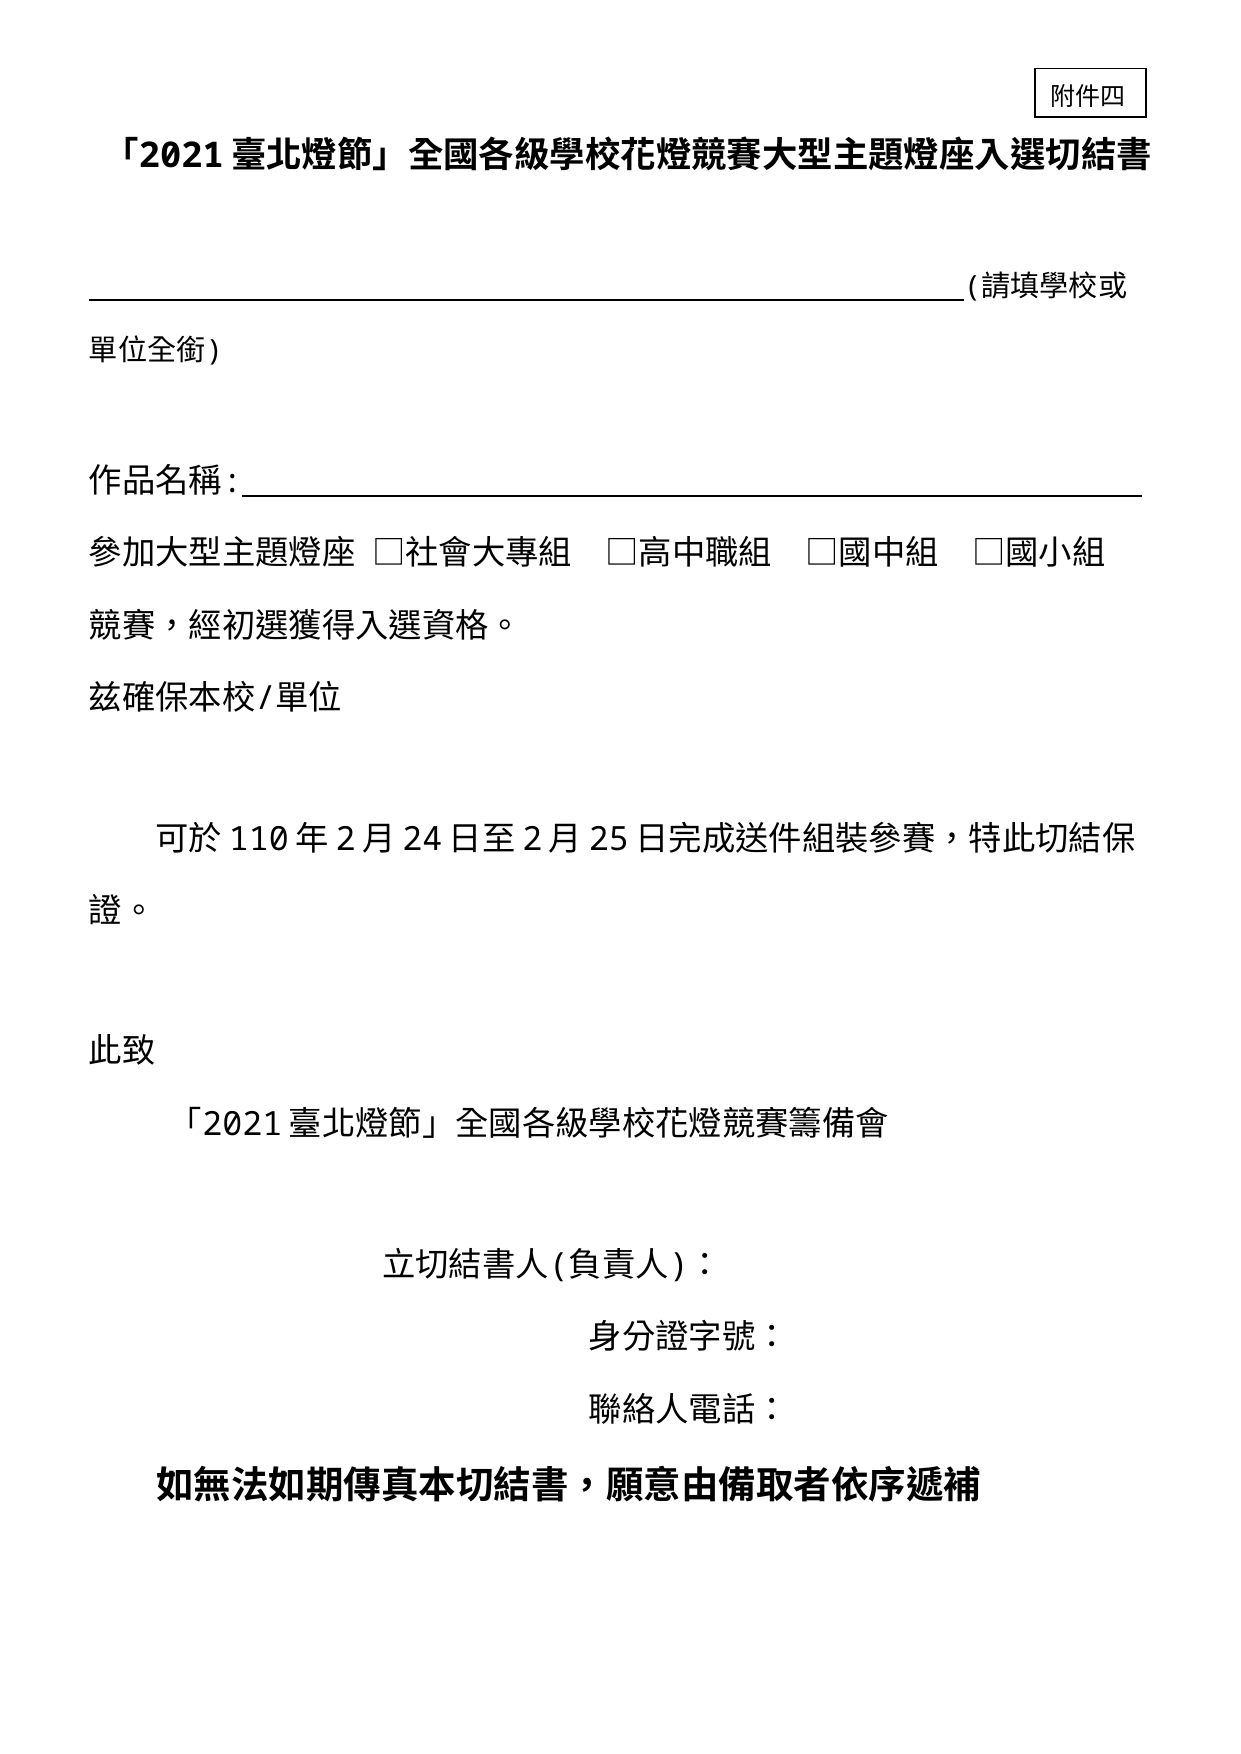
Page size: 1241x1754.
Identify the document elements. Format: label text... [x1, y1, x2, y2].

text 「2021臺北燈節」全國各級學校花燈競賽籌備會 [89, 1097, 1152, 1145]
text 立切結書人(負責人)： [89, 1237, 1152, 1286]
text 競賽，經初選獲得入選資格。 [89, 598, 1152, 647]
text 作品名稱: 參加大型主題燈座 □社會大專組 □高中職組 □國中組 □國小組 [89, 390, 1152, 574]
text 此致 [89, 1024, 1152, 1072]
text (請填學校或單位全銜) [89, 263, 1152, 369]
text 聯絡人電話： [89, 1382, 1152, 1431]
text 「2021臺北燈節」全國各級學校花燈競賽大型主題燈座入選切結書 [89, 126, 1152, 178]
text 身分證字號： [89, 1310, 1152, 1358]
text 如無法如期傳真本切結書，願意由備取者依序遞補 [89, 1455, 1152, 1509]
text 可於110年2月24日至2月25日完成送件組裝參賽，特此切結保證。 [89, 811, 1152, 932]
text 附件四 [1050, 77, 1130, 109]
text 兹確保本校/單位 [89, 671, 1152, 719]
